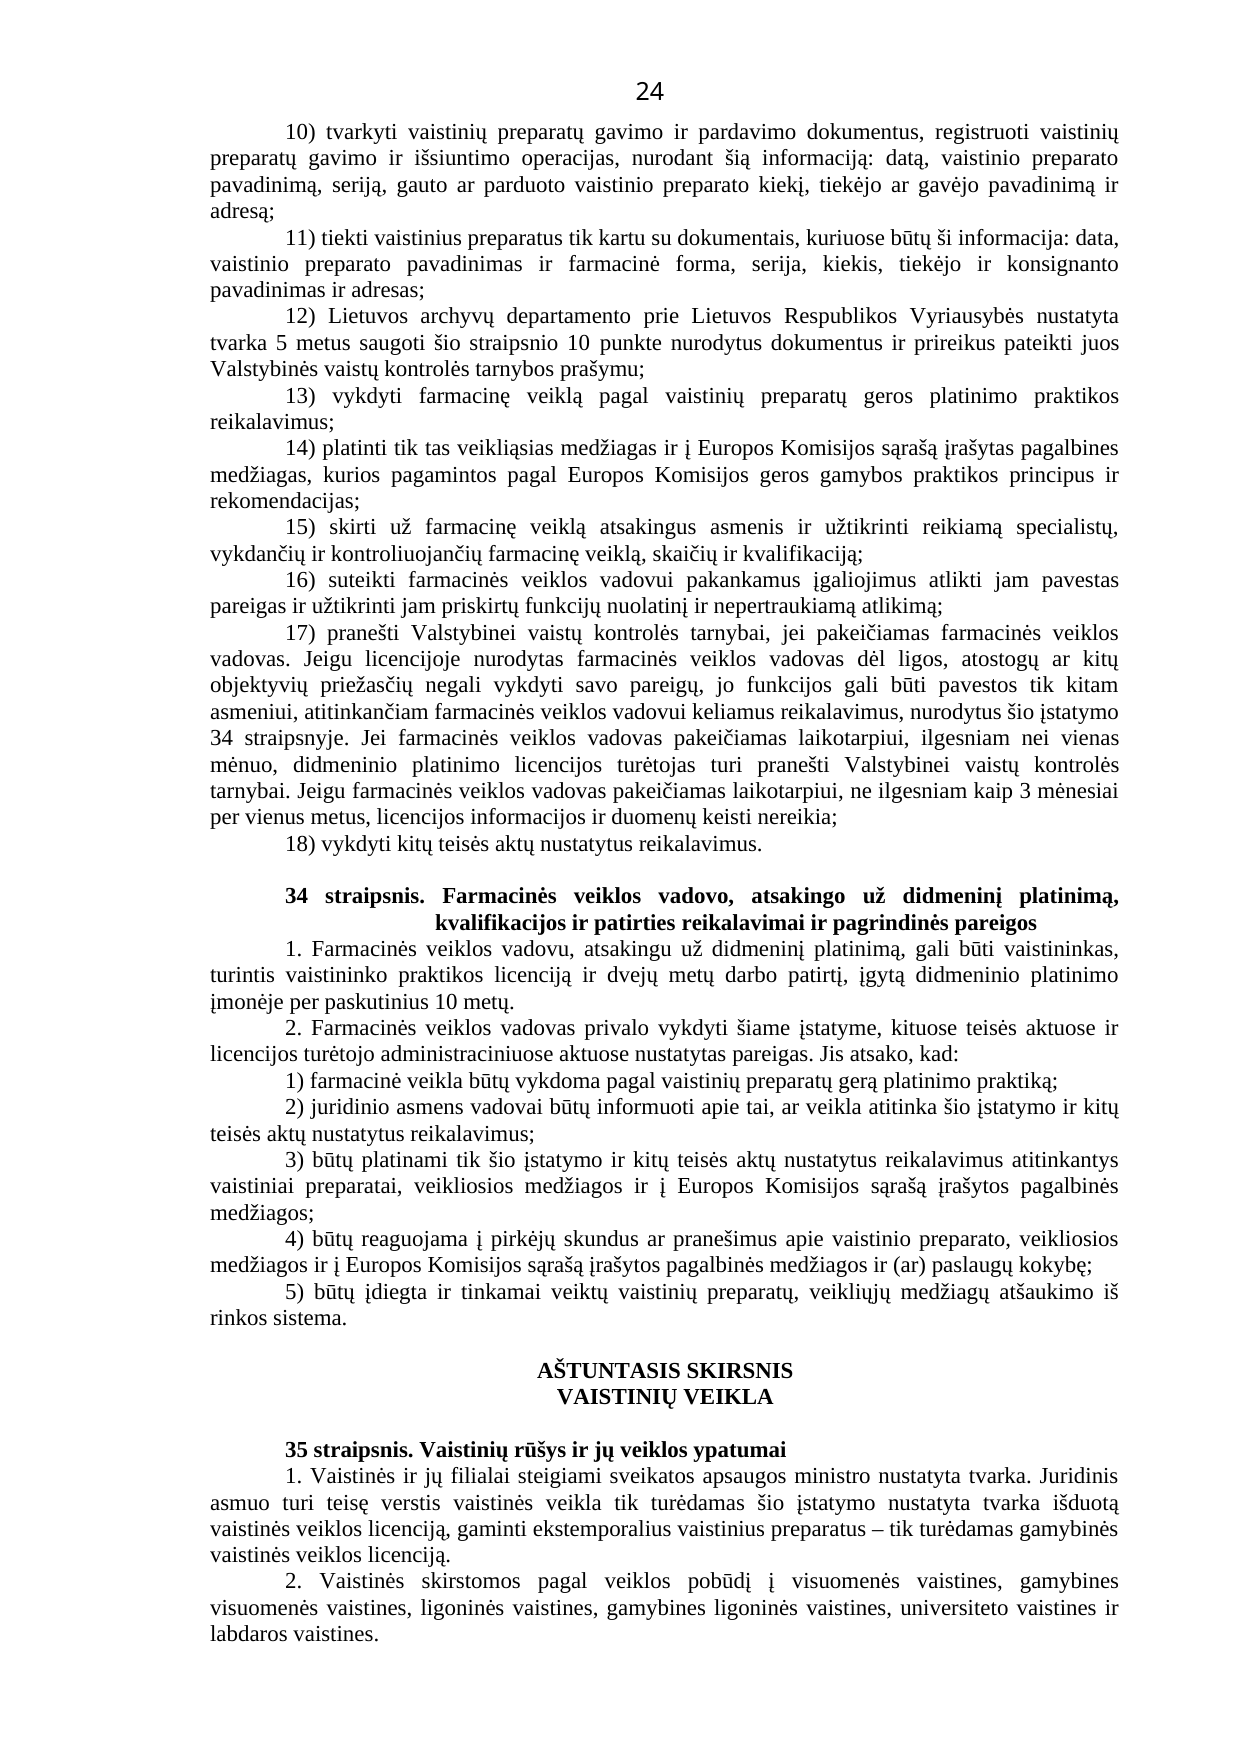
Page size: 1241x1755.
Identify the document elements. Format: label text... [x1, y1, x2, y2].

text 1) farmacinė veikla būtų vykdoma pagal vaistinių preparatų gerą platinimo praktiką; [210, 1067, 1120, 1093]
text 14) platinti tik tas veikliąsias medžiagas ir į Europos Komisijos sąrašą įrašytas pagalbines medžiagas, kurios pagamintos pagal Europos Komisijos geros gamybos praktikos principus ir rekomendacijas; [210, 434, 1120, 513]
text 2. Vaistinės skirstomos pagal veiklos pobūdį į visuomenės vaistines, gamybines visuomenės vaistines, ligoninės vaistines, gamybines ligoninės vaistines, universiteto vaistines ir labdaros vaistines. [210, 1568, 1120, 1647]
text 35 straipsnis. Vaistinių rūšys ir jų veiklos ypatumai [210, 1436, 1120, 1462]
text 13) vykdyti farmacinę veiklą pagal vaistinių preparatų geros platinimo praktikos reikalavimus; [210, 382, 1120, 434]
text 15) skirti už farmacinę veiklą atsakingus asmenis ir užtikrinti reikiamą specialistų, vykdančių ir kontroliuojančių farmacinę veiklą, skaičių ir kvalifikaciją; [210, 513, 1120, 566]
text 4) būtų reaguojama į pirkėjų skundus ar pranešimus apie vaistinio preparato, veikliosios medžiagos ir į Europos Komisijos sąrašą įrašytos pagalbinės medžiagos ir (ar) paslaugų kokybę; [210, 1225, 1120, 1278]
text 34 straipsnis. Farmacinės veiklos vadovo, atsakingo už didmeninį platinimą, kvalifikacijos ir patirties reikalavimai ir pagrindinės pareigos [285, 882, 1120, 935]
text 1. Farmacinės veiklos vadovu, atsakingu už didmeninį platinimą, gali būti vaistininkas, turintis vaistininko praktikos licenciją ir dvejų metų darbo patirtį, įgytą didmeninio platinimo įmonėje per paskutinius 10 metų. [210, 935, 1120, 1014]
text 2) juridinio asmens vadovai būtų informuoti apie tai, ar veikla atitinka šio įstatymo ir kitų teisės aktų nustatytus reikalavimus; [210, 1093, 1120, 1146]
text 3) būtų platinami tik šio įstatymo ir kitų teisės aktų nustatytus reikalavimus atitinkantys vaistiniai preparatai, veikliosios medžiagos ir į Europos Komisijos sąrašą įrašytos pagalbinės medžiagos; [210, 1146, 1120, 1225]
text 5) būtų įdiegta ir tinkamai veiktų vaistinių preparatų, veikliųjų medžiagų atšaukimo iš rinkos sistema. [210, 1278, 1120, 1330]
text 11) tiekti vaistinius preparatus tik kartu su dokumentais, kuriuose būtų ši informacija: data, vaistinio preparato pavadinimas ir farmacinė forma, serija, kiekis, tiekėjo ir konsignanto pavadinimas ir adresas; [210, 223, 1120, 303]
text 10) tvarkyti vaistinių preparatų gavimo ir pardavimo dokumentus, registruoti vaistinių preparatų gavimo ir išsiuntimo operacijas, nurodant šią informaciją: datą, vaistinio preparato pavadinimą, seriją, gauto ar parduoto vaistinio preparato kiekį, tiekėjo ar gavėjo pavadinimą ir adresą; [210, 118, 1120, 223]
text VAISTINIŲ VEIKLA [210, 1383, 1120, 1409]
text 1. Vaistinės ir jų filialai steigiami sveikatos apsaugos ministro nustatyta tvarka. Juridinis asmuo turi teisę verstis vaistinės veikla tik turėdamas šio įstatymo nustatyta tvarka išduotą vaistinės veiklos licenciją, gaminti ekstemporalius vaistinius preparatus – tik turėdamas gamybinės vaistinės veiklos licenciją. [210, 1462, 1120, 1568]
text AŠTUNTASIS skIRSNIS [210, 1357, 1120, 1383]
text 17) pranešti Valstybinei vaistų kontrolės tarnybai, jei pakeičiamas farmacinės veiklos vadovas. Jeigu licencijoje nurodytas farmacinės veiklos vadovas dėl ligos, atostogų ar kitų objektyvių priežasčių negali vykdyti savo pareigų, jo funkcijos gali būti pavestos tik kitam asmeniui, atitinkančiam farmacinės veiklos vadovui keliamus reikalavimus, nurodytus šio įstatymo 34 straipsnyje. Jei farmacinės veiklos vadovas pakeičiamas laikotarpiui, ilgesniam nei vienas mėnuo, didmeninio platinimo licencijos turėtojas turi pranešti Valstybinei vaistų kontrolės tarnybai. Jeigu farmacinės veiklos vadovas pakeičiamas laikotarpiui, ne ilgesniam kaip 3 mėnesiai per vienus metus, licencijos informacijos ir duomenų keisti nereikia; [210, 619, 1120, 830]
text 2. Farmacinės veiklos vadovas privalo vykdyti šiame įstatyme, kituose teisės aktuose ir licencijos turėtojo administraciniuose aktuose nustatytas pareigas. Jis atsako, kad: [210, 1014, 1120, 1067]
text 16) suteikti farmacinės veiklos vadovui pakankamus įgaliojimus atlikti jam pavestas pareigas ir užtikrinti jam priskirtų funkcijų nuolatinį ir nepertraukiamą atlikimą; [210, 566, 1120, 619]
text 18) vykdyti kitų teisės aktų nustatytus reikalavimus. [210, 830, 1120, 856]
text 12) Lietuvos archyvų departamento prie Lietuvos Respublikos Vyriausybės nustatyta tvarka 5 metus saugoti šio straipsnio 10 punkte nurodytus dokumentus ir prireikus pateikti juos Valstybinės vaistų kontrolės tarnybos prašymu; [210, 303, 1120, 382]
